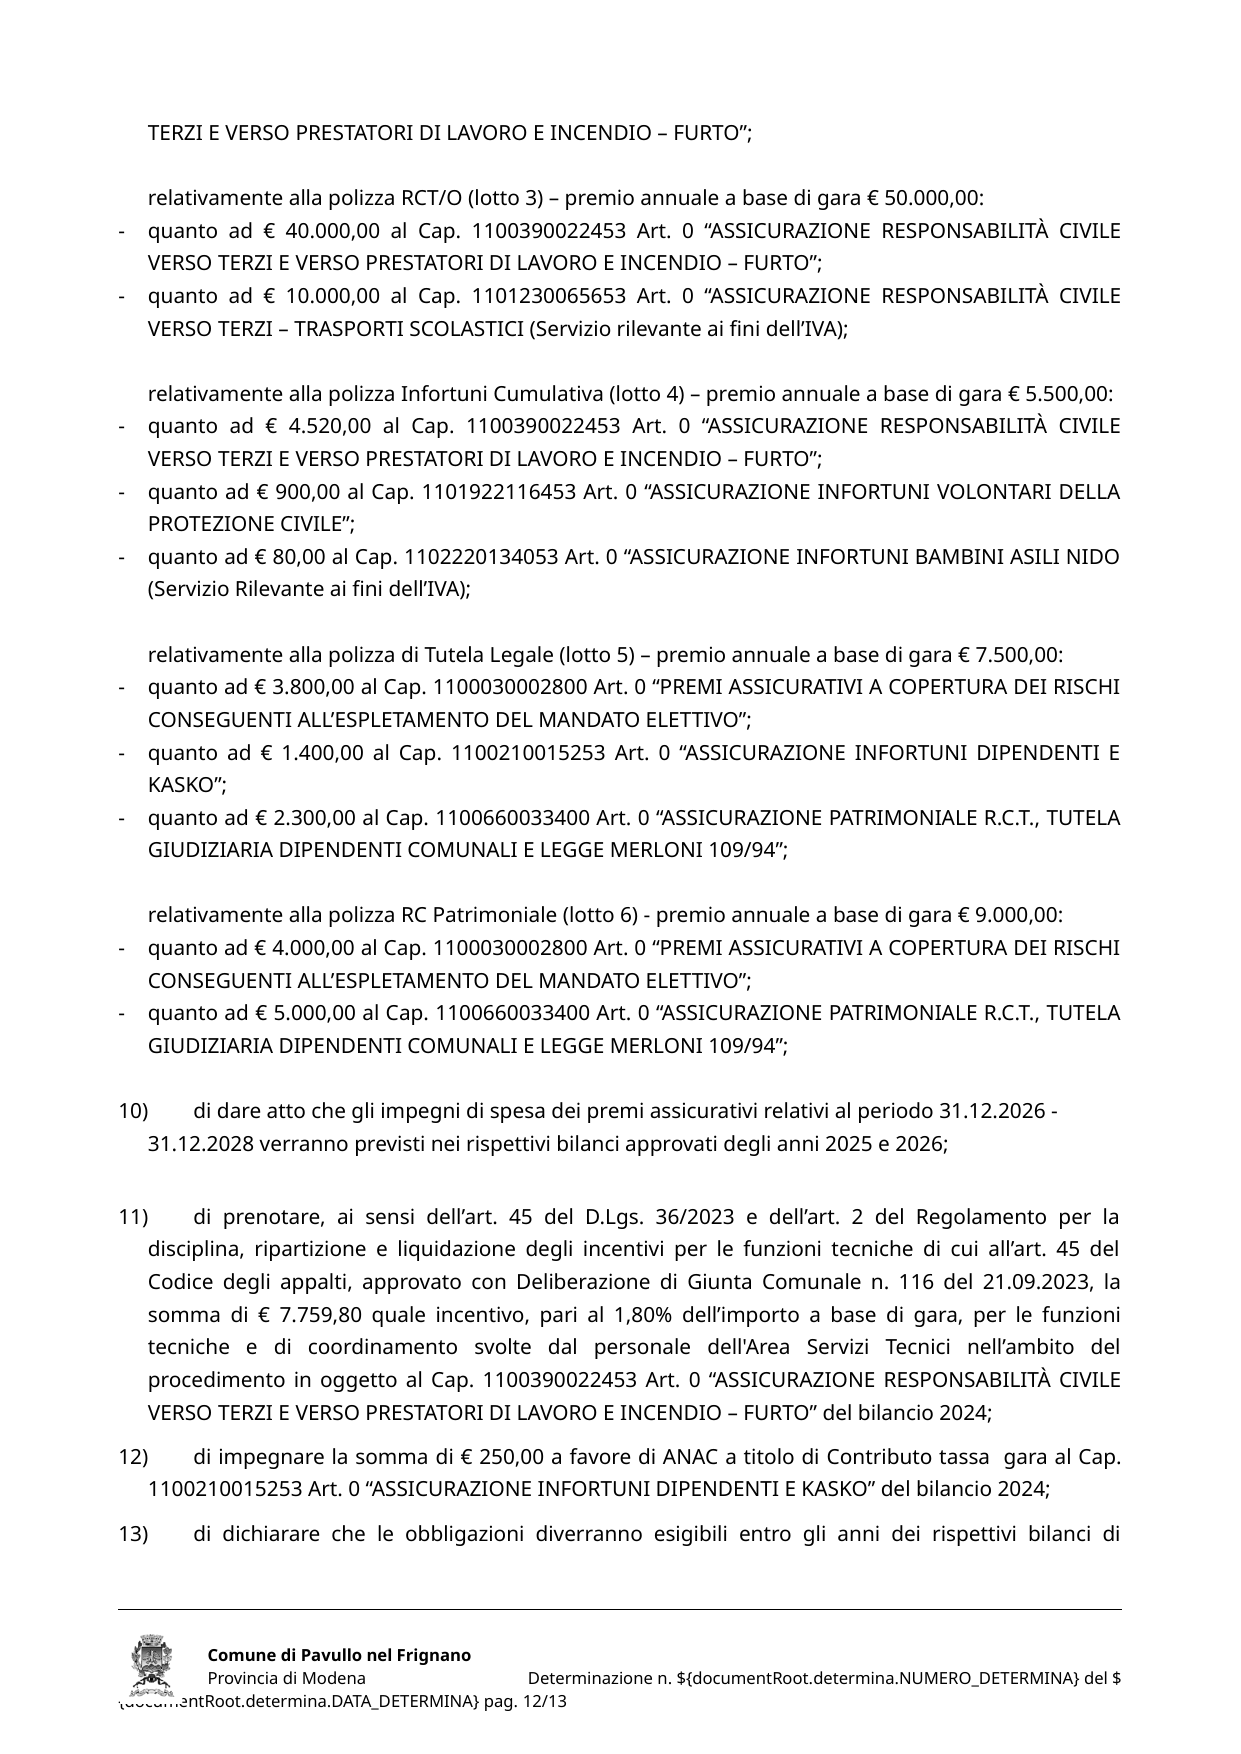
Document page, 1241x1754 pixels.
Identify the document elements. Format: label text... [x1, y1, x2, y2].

list quanto ad € 1.400,00 al Cap. 1100210015253 Art. 0 “ASSICURAZIONE INFORTUNI DIPENDENTI E KASKO”; [118, 738, 1122, 799]
text relativamente alla polizza Infortuni Cumulativa (lotto 4) – premio annuale a base di gara € 5.500,00: [118, 379, 1122, 407]
list quanto ad € 4.000,00 al Cap. 1100030002800 Art. 0 “PREMI ASSICURATIVI A COPERTURA DEI RISCHI CONSEGUENTI ALL’ESPLETAMENTO DEL MANDATO ELETTIVO”; [118, 933, 1122, 994]
list quanto ad € 4.520,00 al Cap. 1100390022453 Art. 0 “ASSICURAZIONE RESPONSABILITÀ CIVILE VERSO TERZI E VERSO PRESTATORI DI LAVORO E INCENDIO – FURTO”; [118, 412, 1122, 473]
picture [120, 1631, 183, 1704]
list di prenotare, ai sensi dell’art. 45 del D.Lgs. 36/2023 e dell’art. 2 del Regolamento per la disciplina, ripartizione e liquidazione degli incentivi per le funzioni tecniche di cui all’art. 45 del Codice degli appalti, approvato con Deliberazione di Giunta Comunale n. 116 del 21.09.2023, la somma di € 7.759,80 quale incentivo, pari al 1,80% dell’importo a base di gara, per le funzioni tecniche e di coordinamento svolte dal personale dell'Area Servizi Tecnici nell’ambito del procedimento in oggetto al Cap. 1100390022453 Art. 0 “ASSICURAZIONE RESPONSABILITÀ CIVILE VERSO TERZI E VERSO PRESTATORI DI LAVORO E INCENDIO – FURTO” del bilancio 2024; [118, 1202, 1122, 1426]
list TERZI E VERSO PRESTATORI DI LAVORO E INCENDIO – FURTO”; [118, 118, 1122, 147]
list quanto ad € 80,00 al Cap. 1102220134053 Art. 0 “ASSICURAZIONE INFORTUNI BAMBINI ASILI NIDO (Servizio Rilevante ai fini dell’IVA); [118, 542, 1122, 603]
list quanto ad € 10.000,00 al Cap. 1101230065653 Art. 0 “ASSICURAZIONE RESPONSABILITÀ CIVILE VERSO TERZI – TRASPORTI SCOLASTICI (Servizio rilevante ai fini dell’IVA); [118, 281, 1122, 342]
text relativamente alla polizza RCT/O (lotto 3) – premio annuale a base di gara € 50.000,00: [118, 183, 1122, 212]
text relativamente alla polizza di Tutela Legale (lotto 5) – premio annuale a base di gara € 7.500,00: [118, 640, 1122, 668]
list di impegnare la somma di € 250,00 a favore di ANAC a titolo di Contributo tassa gara al Cap. 1100210015253 Art. 0 “ASSICURAZIONE INFORTUNI DIPENDENTI E KASKO” del bilancio 2024; [118, 1442, 1122, 1503]
list quanto ad € 3.800,00 al Cap. 1100030002800 Art. 0 “PREMI ASSICURATIVI A COPERTURA DEI RISCHI CONSEGUENTI ALL’ESPLETAMENTO DEL MANDATO ELETTIVO”; [118, 672, 1122, 733]
list di dichiarare che le obbligazioni diverranno esigibili entro gli anni dei rispettivi bilanci di [118, 1519, 1122, 1547]
list di dare atto che gli impegni di spesa dei premi assicurativi relativi al periodo 31.12.2026 - 31.12.2028 verranno previsti nei rispettivi bilanci approvati degli anni 2025 e 2026; [118, 1096, 1122, 1157]
list quanto ad € 5.000,00 al Cap. 1100660033400 Art. 0 “ASSICURAZIONE PATRIMONIALE R.C.T., TUTELA GIUDIZIARIA DIPENDENTI COMUNALI E LEGGE MERLONI 109/94”; [118, 998, 1122, 1059]
list quanto ad € 2.300,00 al Cap. 1100660033400 Art. 0 “ASSICURAZIONE PATRIMONIALE R.C.T., TUTELA GIUDIZIARIA DIPENDENTI COMUNALI E LEGGE MERLONI 109/94”; [118, 803, 1122, 864]
list quanto ad € 40.000,00 al Cap. 1100390022453 Art. 0 “ASSICURAZIONE RESPONSABILITÀ CIVILE VERSO TERZI E VERSO PRESTATORI DI LAVORO E INCENDIO – FURTO”; [118, 216, 1122, 277]
text relativamente alla polizza RC Patrimoniale (lotto 6) - premio annuale a base di gara € 9.000,00: [118, 901, 1122, 929]
list quanto ad € 900,00 al Cap. 1101922116453 Art. 0 “ASSICURAZIONE INFORTUNI VOLONTARI DELLA PROTEZIONE CIVILE”; [118, 477, 1122, 538]
